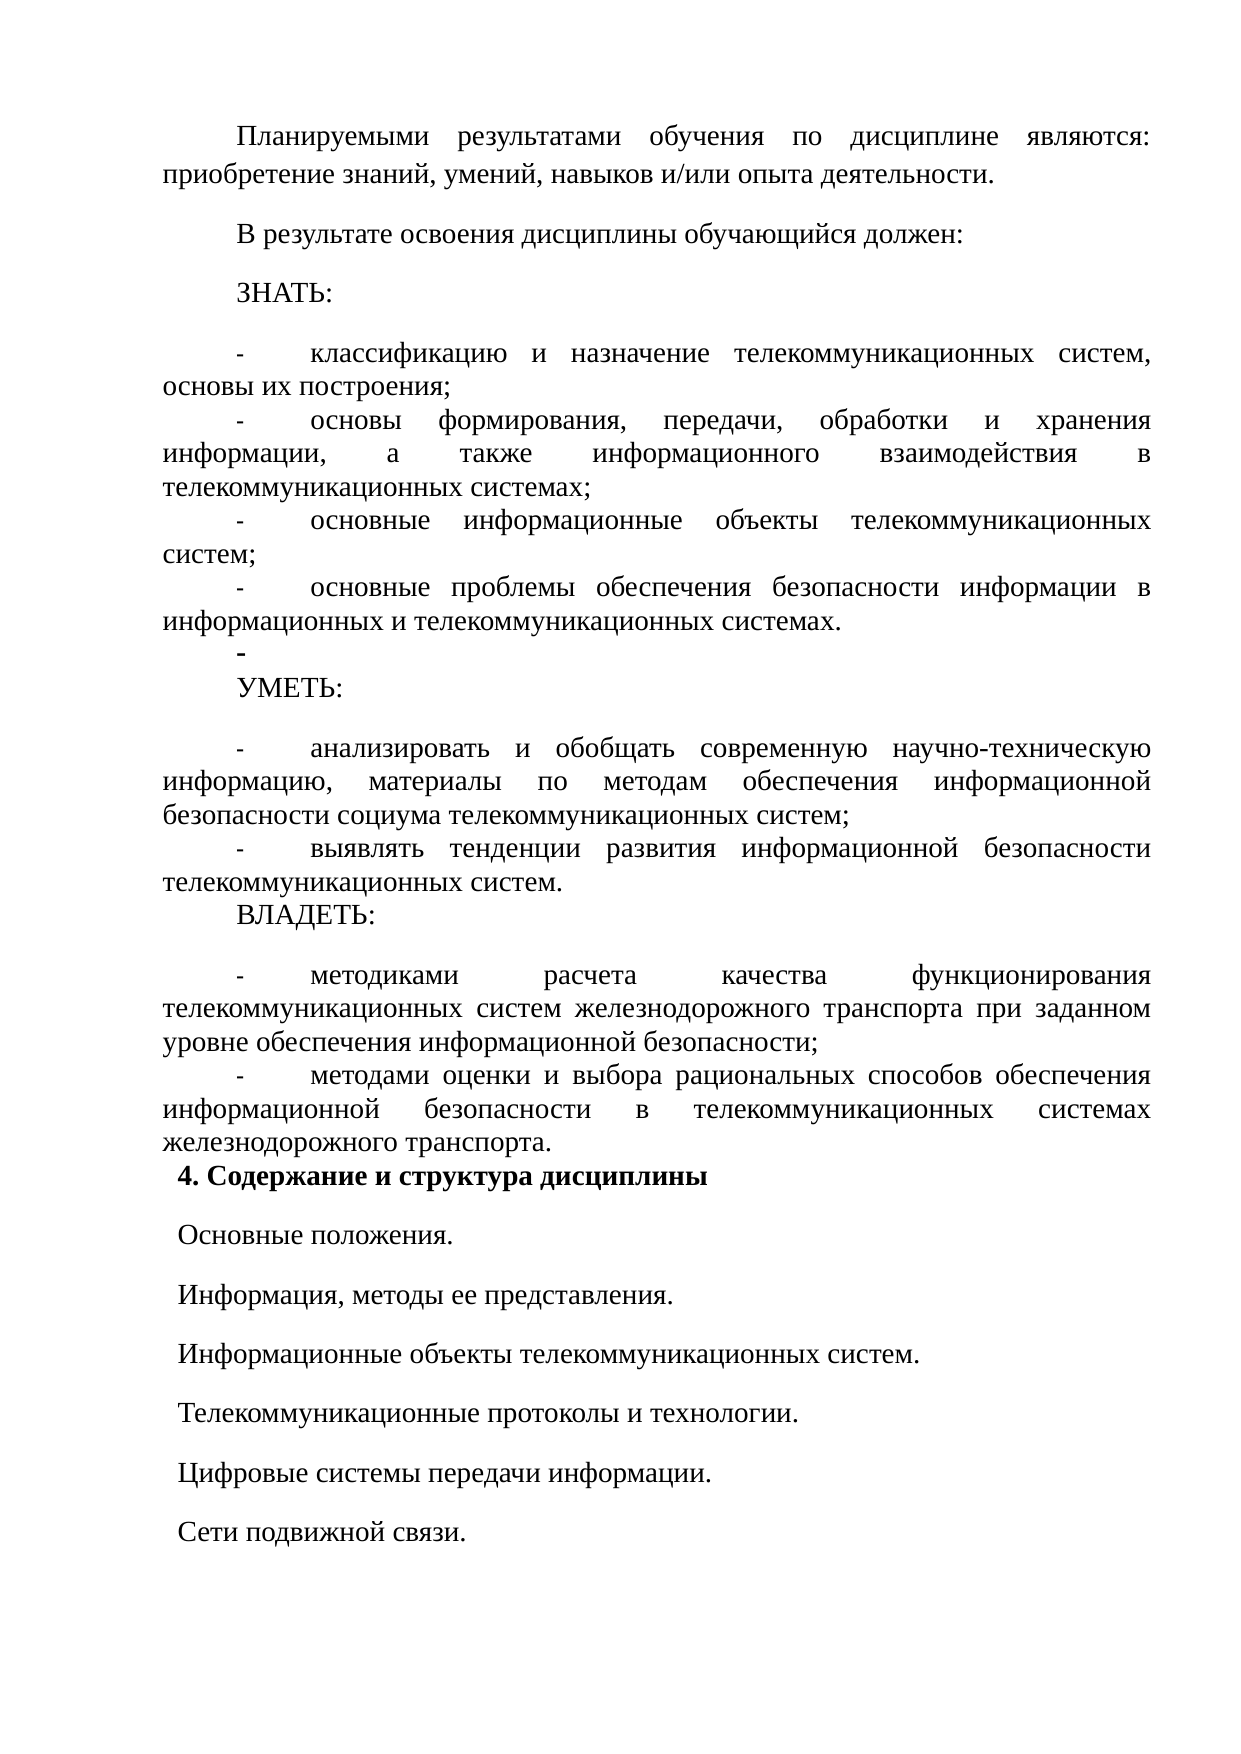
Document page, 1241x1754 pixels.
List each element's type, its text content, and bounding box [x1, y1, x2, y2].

list выявлять тенденции развития информационной безопасности телекоммуникационных систем. [162, 830, 1152, 897]
text 4. Содержание и структура дисциплины [177, 1158, 1152, 1192]
text Цифровые системы передачи информации. [177, 1455, 1152, 1488]
text Сети подвижной связи. [177, 1514, 1152, 1548]
text Телекоммуникационные протоколы и технологии. [177, 1396, 1152, 1429]
text Планируемыми результатами обучения по дисциплине являются: приобретение знаний, умений, навыков и/или опыта деятельности. [162, 118, 1152, 190]
text В результате освоения дисциплины обучающийся должен: [162, 216, 1152, 249]
list классификацию и назначение телекоммуникационных систем, основы их построения; [162, 335, 1152, 402]
text Основные положения. [177, 1217, 1152, 1251]
list методиками расчета качества функционирования телекоммуникационных систем железнодорожного транспорта при заданном уровне обеспечения информационной безопасности; [162, 957, 1152, 1057]
list анализировать и обобщать современную научно-техническую информацию, материалы по методам обеспечения информационной безопасности социума телекоммуникационных систем; [162, 730, 1152, 830]
text Информация, методы ее представления. [177, 1277, 1152, 1310]
list методами оценки и выбора рациональных способов обеспечения информационной безопасности в телекоммуникационных системах железнодорожного транспорта. [162, 1057, 1152, 1158]
text ВЛАДЕТЬ: [162, 897, 1152, 931]
list основные проблемы обеспечения безопасности информации в информационных и телекоммуникационных системах. [162, 569, 1152, 637]
list основные информационные объекты телекоммуникационных систем; [162, 502, 1152, 569]
text УМЕТЬ: [162, 670, 1152, 704]
text Информационные объекты телекоммуникационных систем. [177, 1336, 1152, 1370]
text ЗНАТЬ: [162, 275, 1152, 309]
list основы формирования, передачи, обработки и хранения информации, а также информационного взаимодействия в телекоммуникационных системах; [162, 402, 1152, 502]
